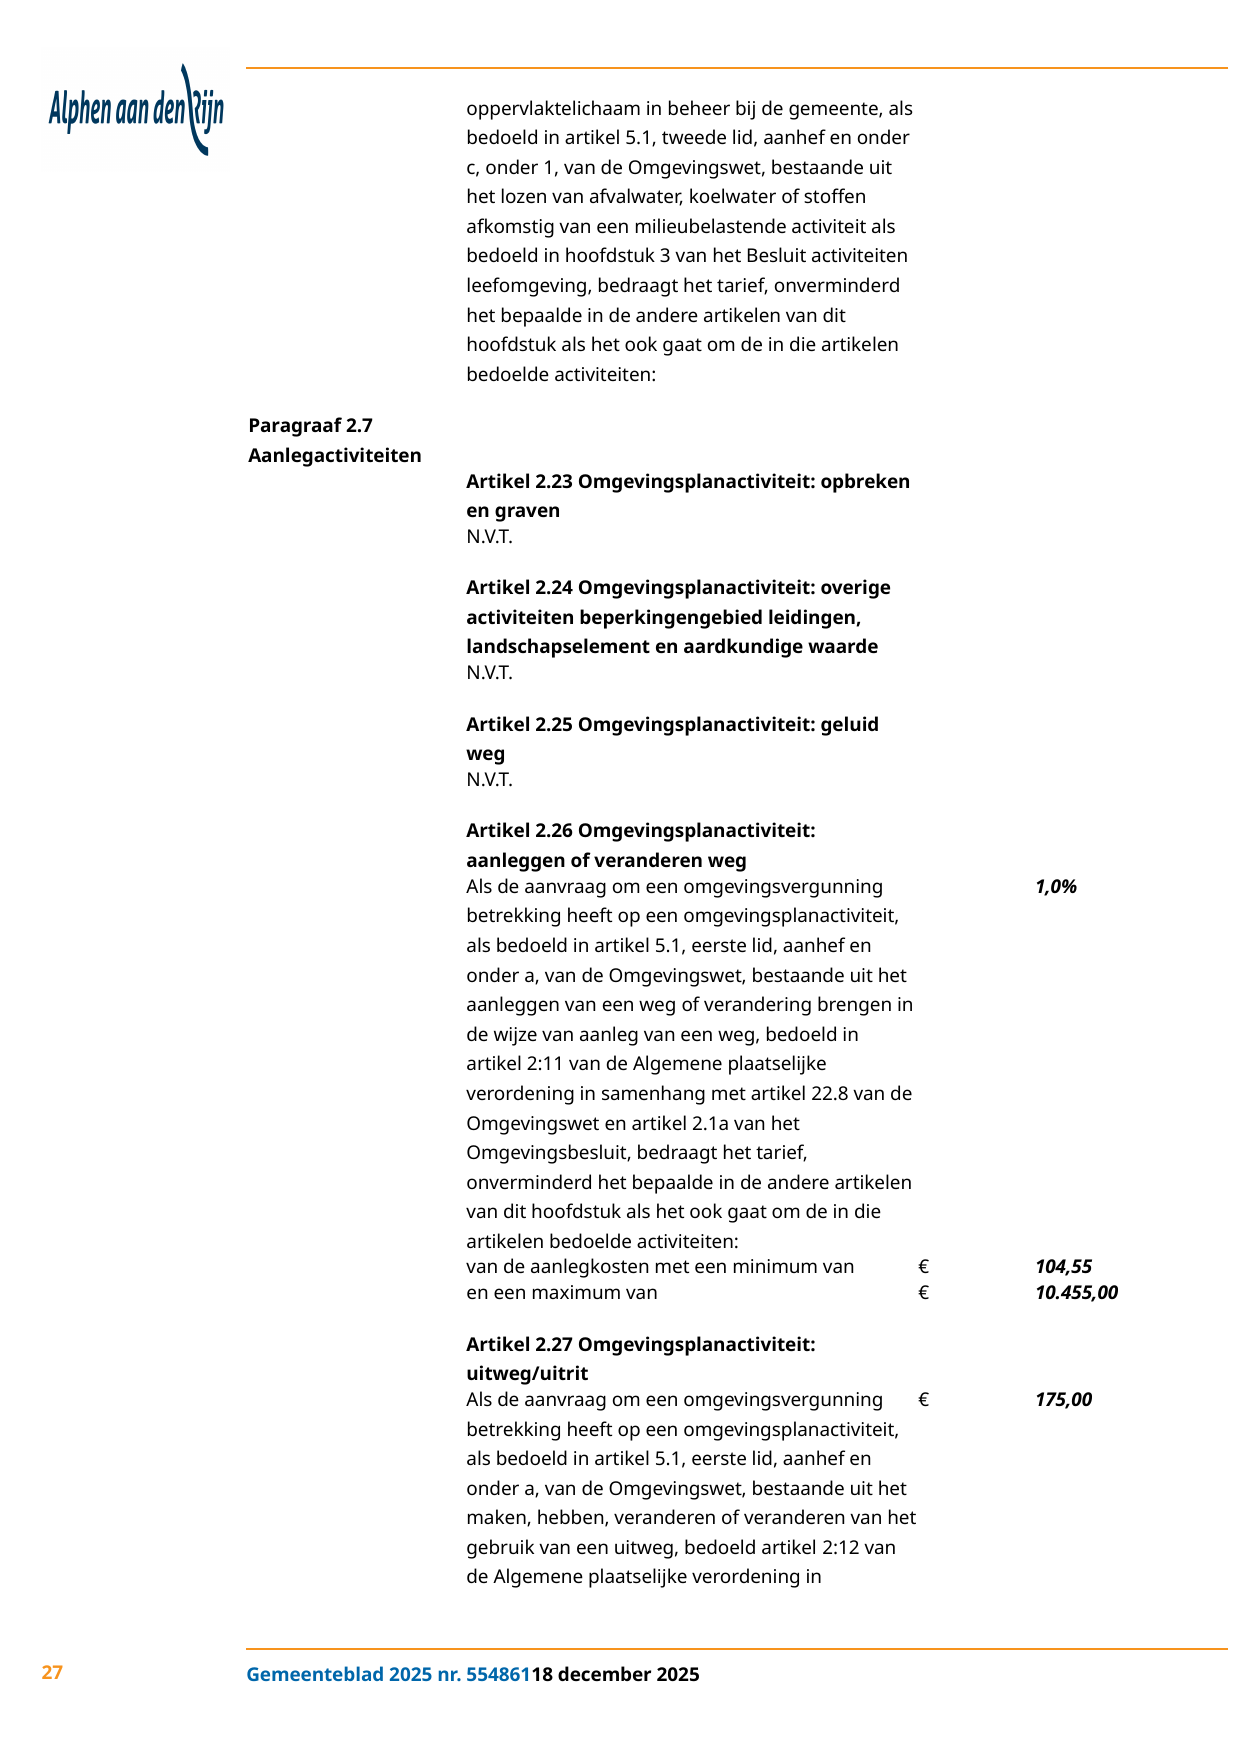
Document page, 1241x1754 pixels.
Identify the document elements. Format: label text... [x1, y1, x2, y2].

table_cell N.V.T. [466, 523, 918, 549]
table_cell [918, 1305, 1035, 1331]
table_cell [248, 660, 466, 685]
table_cell [1035, 95, 1152, 387]
table_cell [248, 95, 466, 387]
table_cell [248, 766, 466, 792]
table_cell [248, 468, 466, 523]
table_cell [248, 685, 466, 711]
table_cell [466, 685, 918, 711]
table_cell [1035, 792, 1152, 818]
table_cell [1035, 523, 1152, 549]
table_cell oppervlaktelichaam in beheer bij de gemeente, als bedoeld in artikel 5.1, tweede lid, aanhef en onder c, onder 1, van de Omgevingswet, bestaande uit het lozen van afvalwater, koelwater of stoffen afkomstig van een milieubelastende activiteit als bedoeld in hoofdstuk 3 van het Besluit activiteiten leefomgeving, bedraagt het tarief, onverminderd het bepaalde in de andere artikelen van dit hoofdstuk als het ook gaat om de in die artikelen bedoelde activiteiten: [466, 95, 918, 387]
table_cell [918, 468, 1035, 523]
table_cell Artikel 2.27 Omgevingsplanactiviteit: uitweg/uitrit [466, 1331, 918, 1386]
table_cell [248, 1386, 466, 1589]
table_cell [1035, 549, 1152, 574]
table_cell [466, 549, 918, 574]
table_cell [248, 1280, 466, 1305]
table_cell [918, 792, 1035, 818]
table_cell [1035, 413, 1152, 468]
table_cell [918, 387, 1035, 412]
table_cell [248, 711, 466, 766]
table_cell Artikel 2.25 Omgevingsplanactiviteit: geluid weg [466, 711, 918, 766]
table_cell [248, 1331, 466, 1386]
table_cell [918, 95, 1035, 387]
table_cell Artikel 2.26 Omgevingsplanactiviteit: aanleggen of veranderen weg [466, 818, 918, 873]
table_cell [1035, 766, 1152, 792]
table_cell [1035, 1305, 1152, 1331]
table_cell € [918, 1386, 1035, 1589]
table_cell van de aanlegkosten met een minimum van [466, 1254, 918, 1279]
table_cell [248, 549, 466, 574]
table_cell [918, 575, 1035, 659]
table_cell 175,00 [1035, 1386, 1152, 1589]
table_cell [918, 660, 1035, 685]
table_cell € [918, 1280, 1035, 1305]
table_cell Paragraaf 2.7 Aanlegactiviteiten [248, 413, 466, 468]
table_cell [248, 1254, 466, 1279]
table_cell [466, 1305, 918, 1331]
table_cell [248, 387, 466, 412]
table_cell [248, 792, 466, 818]
table_cell 10.455,00 [1035, 1280, 1152, 1305]
table_cell [466, 413, 918, 468]
table_cell [918, 549, 1035, 574]
table_cell Als de aanvraag om een omgevingsvergunning betrekking heeft op een omgevingsplanactiviteit, als bedoeld in artikel 5.1, eerste lid, aanhef en onder a, van de Omgevingswet, bestaande uit het maken, hebben, veranderen of veranderen van het gebruik van een uitweg, bedoeld artikel 2:12 van de Algemene plaatselijke verordening in [466, 1386, 918, 1589]
table_cell [248, 523, 466, 549]
table_cell [1035, 711, 1152, 766]
table_cell [1035, 685, 1152, 711]
table_cell [918, 766, 1035, 792]
table_cell Als de aanvraag om een omgevingsvergunning betrekking heeft op een omgevingsplanactiviteit, als bedoeld in artikel 5.1, eerste lid, aanhef en onder a, van de Omgevingswet, bestaande uit het aanleggen van een weg of verandering brengen in de wijze van aanleg van een weg, bedoeld in artikel 2:11 van de Algemene plaatselijke verordening in samenhang met artikel 22.8 van de Omgevingswet en artikel 2.1a van het Omgevingsbesluit, bedraagt het tarief, onverminderd het bepaalde in de andere artikelen van dit hoofdstuk als het ook gaat om de in die artikelen bedoelde activiteiten: [466, 873, 918, 1254]
table_cell [918, 711, 1035, 766]
table_cell [248, 873, 466, 1254]
table_cell [918, 818, 1035, 873]
table_cell N.V.T. [466, 660, 918, 685]
table_cell [1035, 1331, 1152, 1386]
table_cell [248, 1305, 466, 1331]
table_cell [1035, 387, 1152, 412]
table_cell [248, 575, 466, 659]
table_cell [918, 523, 1035, 549]
table_cell [1035, 575, 1152, 659]
table_cell N.V.T. [466, 766, 918, 792]
table_cell [1035, 818, 1152, 873]
table_cell [918, 685, 1035, 711]
table_cell [918, 1331, 1035, 1386]
table_cell [248, 818, 466, 873]
table_cell [918, 873, 1035, 1254]
table_cell Artikel 2.23 Omgevingsplanactiviteit: opbreken en graven [466, 468, 918, 523]
table_cell [1035, 468, 1152, 523]
table_cell € [918, 1254, 1035, 1279]
table_cell [1035, 660, 1152, 685]
table_cell en een maximum van [466, 1280, 918, 1305]
table_cell [466, 387, 918, 412]
table_cell Artikel 2.24 Omgevingsplanactiviteit: overige activiteiten beperkingengebied leidingen, landschapselement en aardkundige waarde [466, 575, 918, 659]
table_cell 1,0% [1035, 873, 1152, 1254]
table_cell [466, 792, 918, 818]
picture [41, 47, 231, 172]
table_cell [918, 413, 1035, 468]
table_cell 104,55 [1035, 1254, 1152, 1279]
